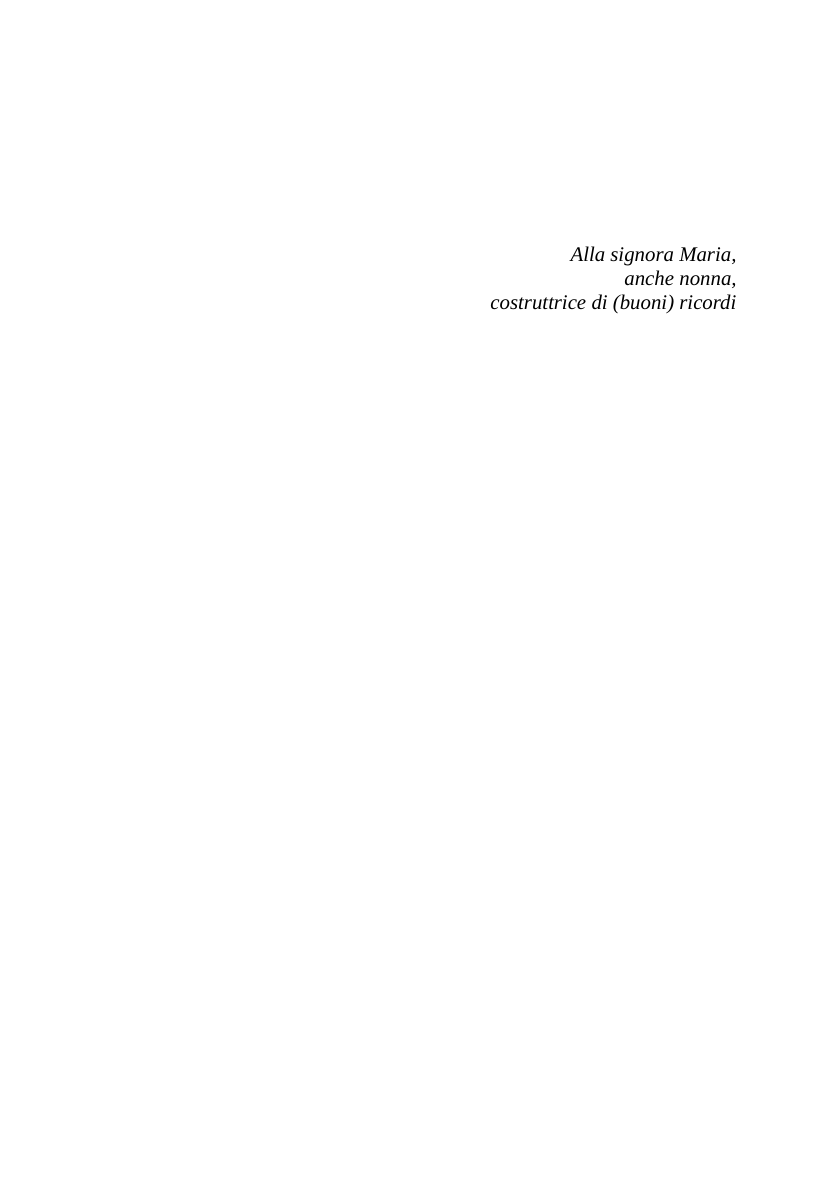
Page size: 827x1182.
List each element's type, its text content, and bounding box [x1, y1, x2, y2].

text anche nonna, [88, 266, 738, 290]
text costruttrice di (buoni) ricordi [88, 290, 738, 314]
text Alla signora Maria, [88, 242, 738, 266]
